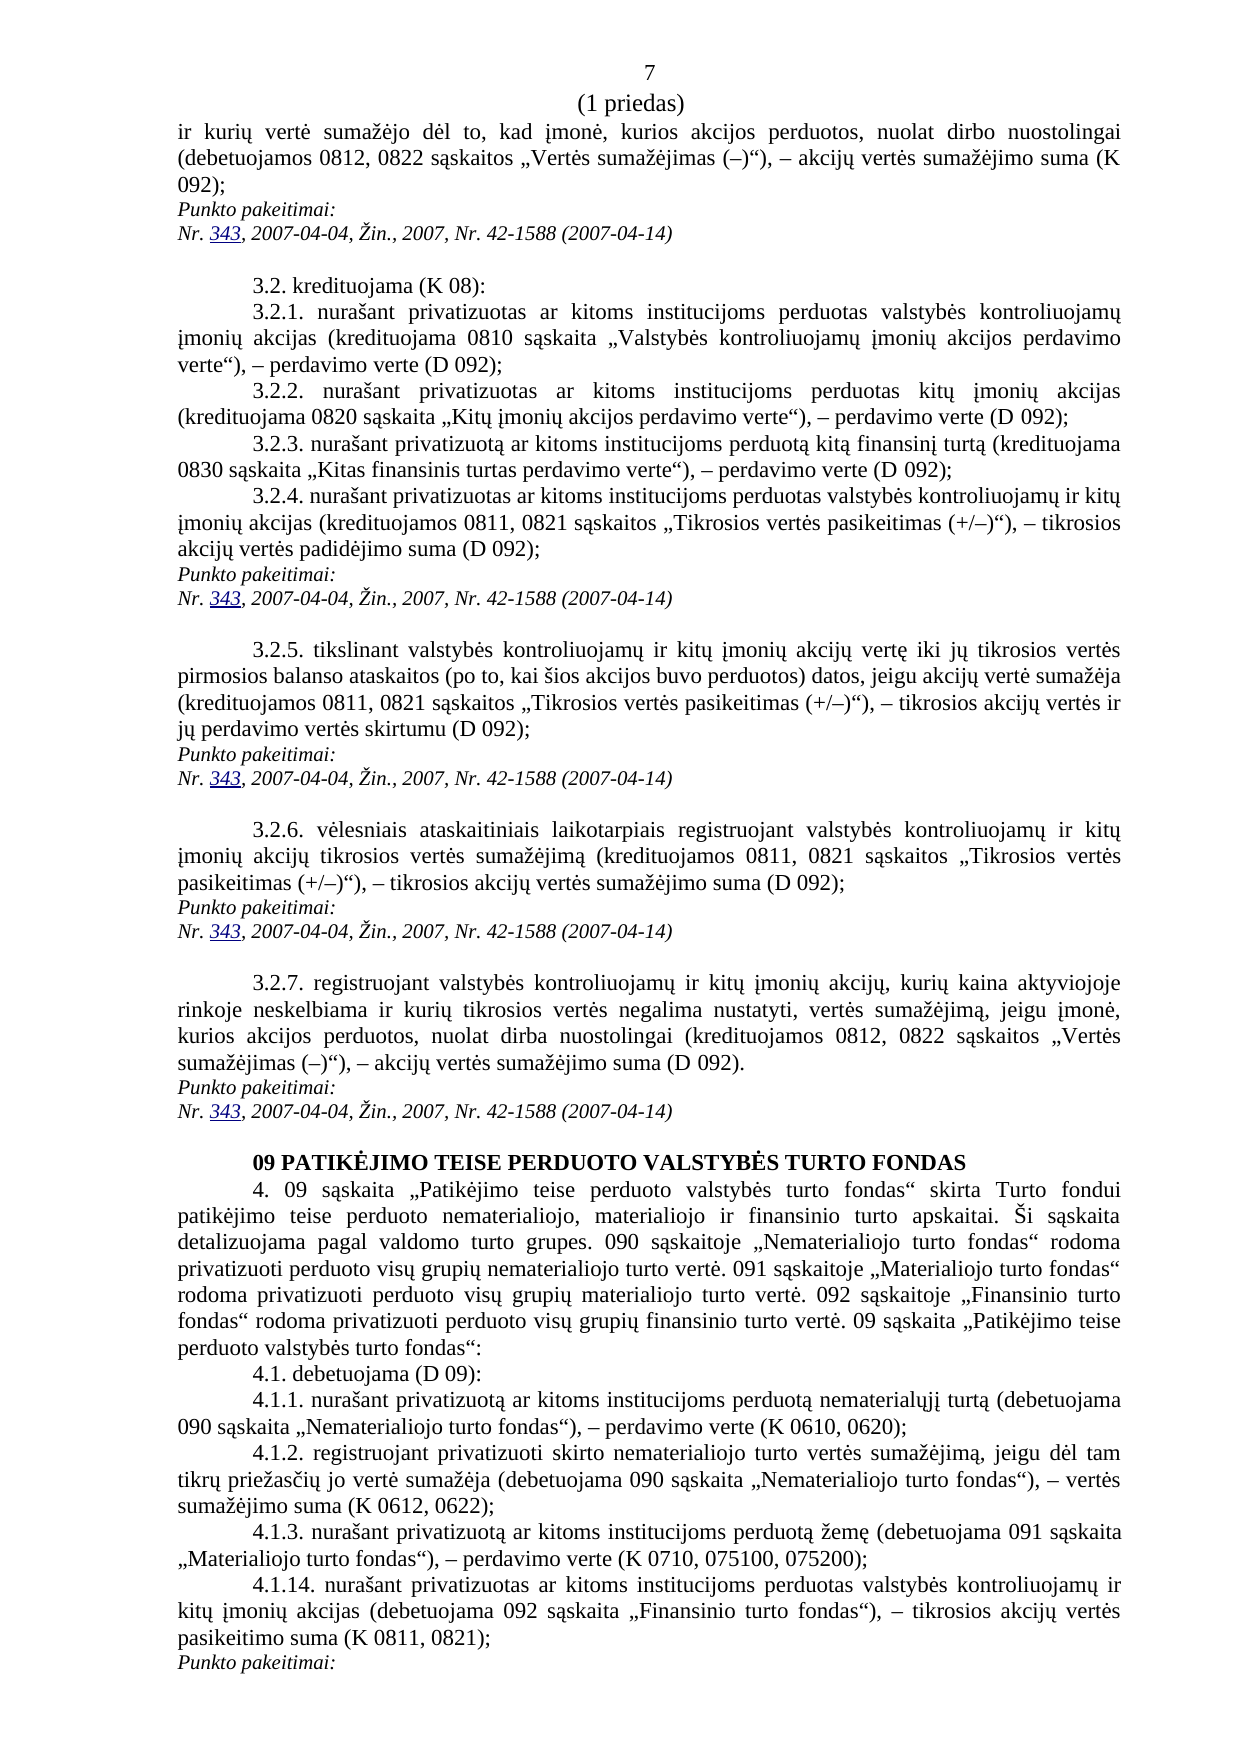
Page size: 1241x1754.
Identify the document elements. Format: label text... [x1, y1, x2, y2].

text Punkto pakeitimai: [177, 1650, 1122, 1674]
text 4.1. debetuojama (D 09): [177, 1360, 1122, 1387]
text 09 PATIKĖJIMO TEISE PERDUOTO VALSTYBĖS TURTO FONDAS [177, 1149, 1122, 1176]
text Nr. 343, 2007-04-04, Žin., 2007, Nr. 42-1588 (2007-04-14) [177, 586, 1122, 610]
text Nr. 343, 2007-04-04, Žin., 2007, Nr. 42-1588 (2007-04-14) [177, 221, 1122, 245]
text 3.2.2. nurašant privatizuotas ar kitoms institucijoms perduotas kitų įmonių akcijas (kredituojama 0820 sąskaita „Kitų įmonių akcijos perdavimo verte“), – perdavimo verte (D 092); [177, 377, 1122, 430]
text Nr. 343, 2007-04-04, Žin., 2007, Nr. 42-1588 (2007-04-14) [177, 1099, 1122, 1123]
text 4.1.3. nurašant privatizuotą ar kitoms institucijoms perduotą žemę (debetuojama 091 sąskaita „Materialiojo turto fondas“), – perdavimo verte (K 0710, 075100, 075200); [177, 1518, 1122, 1571]
text ir kurių vertė sumažėjo dėl to, kad įmonė, kurios akcijos perduotos, nuolat dirbo nuostolingai (debetuojamos 0812, 0822 sąskaitos „Vertės sumažėjimas (–)“), – akcijų vertės sumažėjimo suma (K 092); [177, 118, 1122, 197]
text 3.2.5. tikslinant valstybės kontroliuojamų ir kitų įmonių akcijų vertę iki jų tikrosios vertės pirmosios balanso ataskaitos (po to, kai šios akcijos buvo perduotos) datos, jeigu akcijų vertė sumažėja (kredituojamos 0811, 0821 sąskaitos „Tikrosios vertės pasikeitimas (+/–)“), – tikrosios akcijų vertės ir jų perdavimo vertės skirtumu (D 092); [177, 636, 1122, 741]
text 4.1.2. registruojant privatizuoti skirto nematerialiojo turto vertės sumažėjimą, jeigu dėl tam tikrų priežasčių jo vertė sumažėja (debetuojama 090 sąskaita „Nematerialiojo turto fondas“), – vertės sumažėjimo suma (K 0612, 0622); [177, 1439, 1122, 1518]
text Nr. 343, 2007-04-04, Žin., 2007, Nr. 42-1588 (2007-04-14) [177, 919, 1122, 943]
text Nr. 343, 2007-04-04, Žin., 2007, Nr. 42-1588 (2007-04-14) [177, 766, 1122, 789]
text 3.2.6. vėlesniais ataskaitiniais laikotarpiais registruojant valstybės kontroliuojamų ir kitų įmonių akcijų tikrosios vertės sumažėjimą (kredituojamos 0811, 0821 sąskaitos „Tikrosios vertės pasikeitimas (+/–)“), – tikrosios akcijų vertės sumažėjimo suma (D 092); [177, 816, 1122, 895]
text Punkto pakeitimai: [177, 1075, 1122, 1099]
text 3.2.3. nurašant privatizuotą ar kitoms institucijoms perduotą kitą finansinį turtą (kredituojama 0830 sąskaita „Kitas finansinis turtas perdavimo verte“), – perdavimo verte (D 092); [177, 430, 1122, 482]
text Punkto pakeitimai: [177, 197, 1122, 221]
text 4.1.14. nurašant privatizuotas ar kitoms institucijoms perduotas valstybės kontroliuojamų ir kitų įmonių akcijas (debetuojama 092 sąskaita „Finansinio turto fondas“), – tikrosios akcijų vertės pasikeitimo suma (K 0811, 0821); [177, 1571, 1122, 1650]
text 3.2.1. nurašant privatizuotas ar kitoms institucijoms perduotas valstybės kontroliuojamų įmonių akcijas (kredituojama 0810 sąskaita „Valstybės kontroliuojamų įmonių akcijos perdavimo verte“), – perdavimo verte (D 092); [177, 298, 1122, 377]
text 4.1.1. nurašant privatizuotą ar kitoms institucijoms perduotą nematerialųjį turtą (debetuojama 090 sąskaita „Nematerialiojo turto fondas“), – perdavimo verte (K 0610, 0620); [177, 1387, 1122, 1439]
text Punkto pakeitimai: [177, 741, 1122, 766]
text Punkto pakeitimai: [177, 895, 1122, 919]
text Punkto pakeitimai: [177, 562, 1122, 586]
text 3.2.4. nurašant privatizuotas ar kitoms institucijoms perduotas valstybės kontroliuojamų ir kitų įmonių akcijas (kredituojamos 0811, 0821 sąskaitos „Tikrosios vertės pasikeitimas (+/–)“), – tikrosios akcijų vertės padidėjimo suma (D 092); [177, 482, 1122, 562]
text 3.2. kredituojama (K 08): [177, 272, 1122, 298]
text 4. 09 sąskaita „Patikėjimo teise perduoto valstybės turto fondas“ skirta Turto fondui patikėjimo teise perduoto nematerialiojo, materialiojo ir finansinio turto apskaitai. Ši sąskaita detalizuojama pagal valdomo turto grupes. 090 sąskaitoje „Nematerialiojo turto fondas“ rodoma privatizuoti perduoto visų grupių nematerialiojo turto vertė. 091 sąskaitoje „Materialiojo turto fondas“ rodoma privatizuoti perduoto visų grupių materialiojo turto vertė. 092 sąskaitoje „Finansinio turto fondas“ rodoma privatizuoti perduoto visų grupių finansinio turto vertė. 09 sąskaita „Patikėjimo teise perduoto valstybės turto fondas“: [177, 1176, 1122, 1360]
text 3.2.7. registruojant valstybės kontroliuojamų ir kitų įmonių akcijų, kurių kaina aktyviojoje rinkoje neskelbiama ir kurių tikrosios vertės negalima nustatyti, vertės sumažėjimą, jeigu įmonė, kurios akcijos perduotos, nuolat dirba nuostolingai (kredituojamos 0812, 0822 sąskaitos „Vertės sumažėjimas (–)“), – akcijų vertės sumažėjimo suma (D 092). [177, 969, 1122, 1075]
